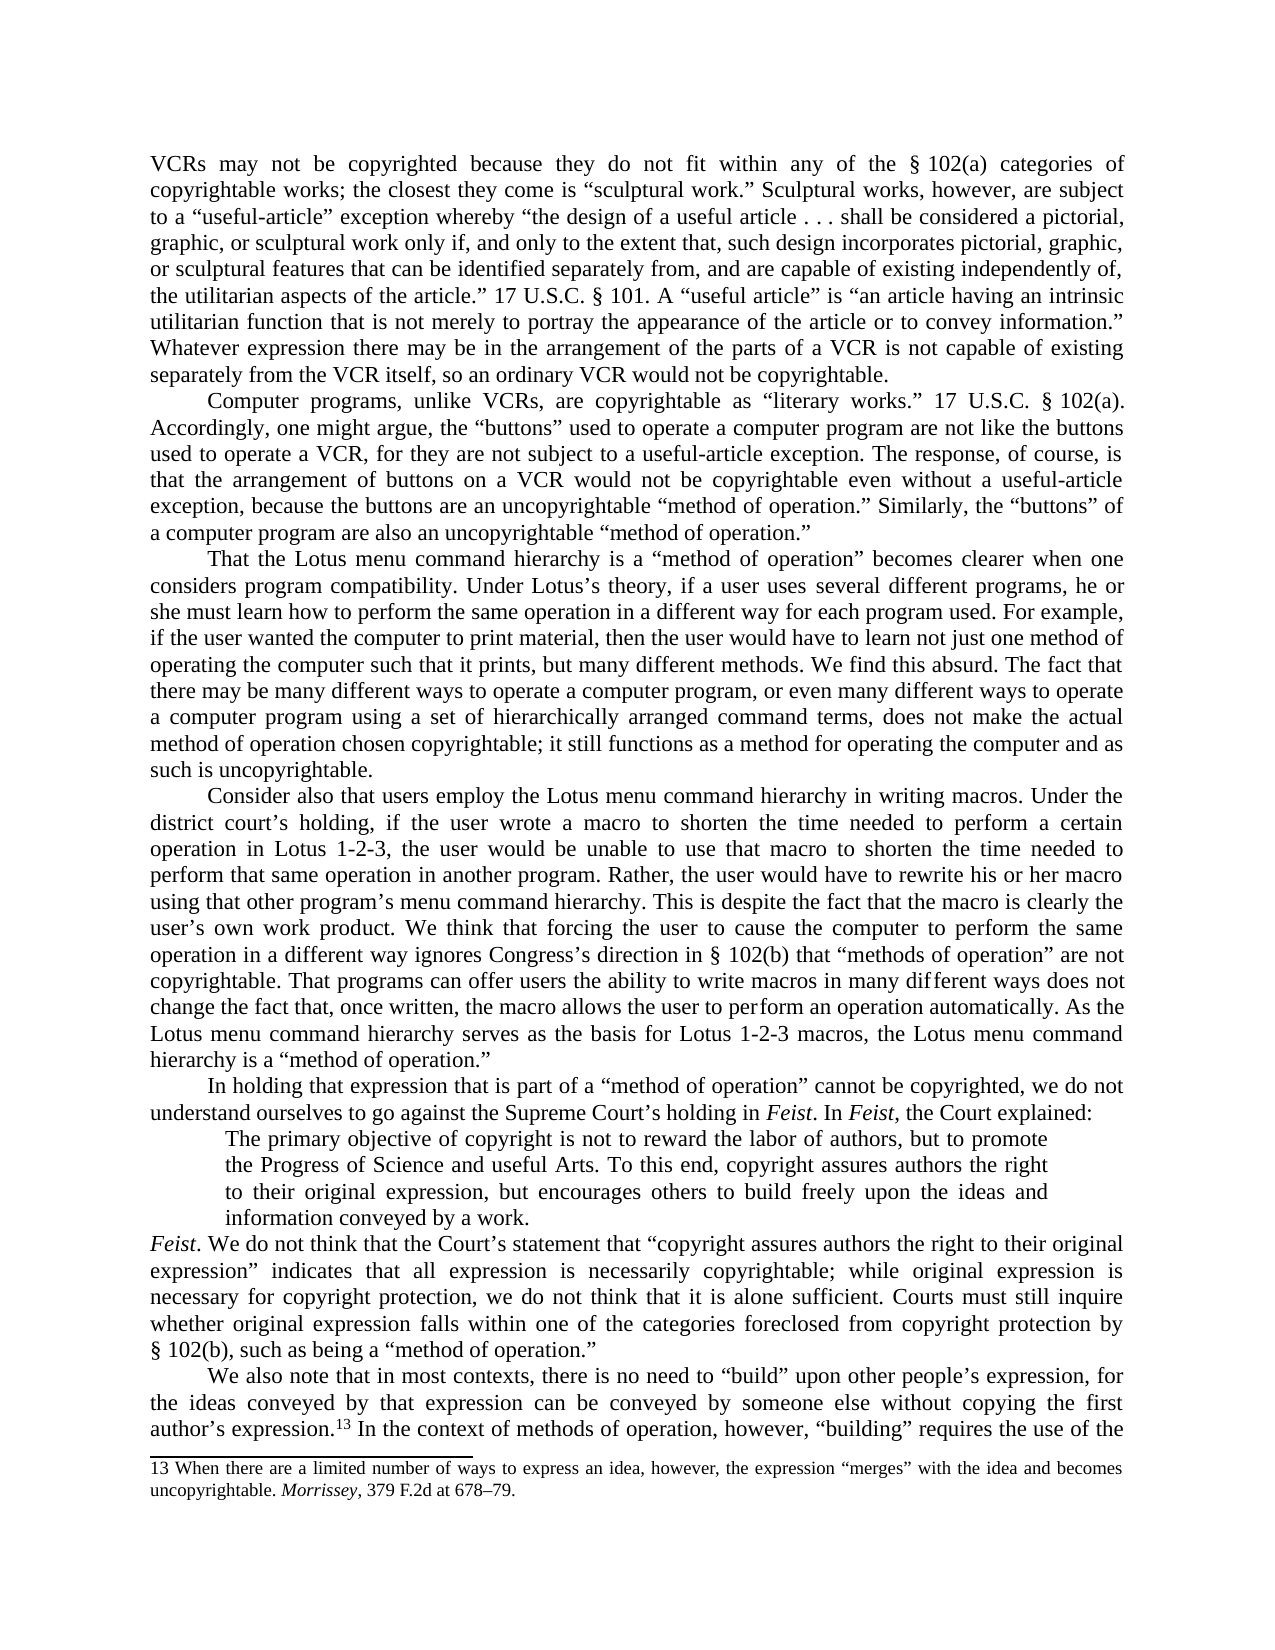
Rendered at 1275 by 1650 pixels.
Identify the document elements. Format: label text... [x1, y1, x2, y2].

text The primary objective of copyright is not to reward the labor of authors, but to promote the Progress of Science and useful Arts. To this end, copyright assures authors the right to their original expression, but encourages others to build freely upon the ideas and information conveyed by a work. [225, 1125, 1050, 1231]
text When there are a limited number of ways to express an idea, however, the expression “merges” with the idea and becomes uncopyrightable. Morrissey, 379 F.2d at 678–79. [150, 1457, 1125, 1500]
text VCRs may not be copyrighted because they do not fit within any of the § 102(a) categories of copyrightable works; the closest they come is “sculptural work.” Sculptural works, however, are subject to a “useful-article” exception whereby “the design of a useful article . . . shall be considered a pictorial, graphic, or sculptural work only if, and only to the extent that, such design incorporates pictorial, graphic, or sculptural features that can be identified separately from, and are capable of existing independently of, the utilitarian aspects of the article.” 17 U.S.C. § 101. A “useful article” is “an article having an intrinsic utilitarian function that is not merely to portray the appearance of the article or to convey information.” Whatever expression there may be in the arrangement of the parts of a VCR is not capable of existing separately from the VCR itself, so an ordinary VCR would not be copyrightable. [150, 150, 1125, 387]
text That the Lotus menu command hierarchy is a “method of operation” becomes clearer when one considers program compatibility. Under Lotus’s theory, if a user uses several different programs, he or she must learn how to perform the same operation in a different way for each program used. For example, if the user wanted the computer to print material, then the user would have to learn not just one method of operating the computer such that it prints, but many different methods. We find this absurd. The fact that there may be many different ways to operate a computer program, or even many different ways to operate a computer program using a set of hierarchically arranged command terms, does not make the actual method of operation chosen copyrightable; it still functions as a method for operating the computer and as such is uncopyrightable. [150, 545, 1125, 782]
text In holding that expression that is part of a “method of operation” cannot be copyrighted, we do not understand ourselves to go against the Supreme Court’s holding in Feist. In Feist, the Court explained: [150, 1072, 1125, 1125]
text Feist. We do not think that the Court’s statement that “copyright assures authors the right to their original expression” indicates that all expression is necessarily copyrightable; while original expression is necessary for copyright protection, we do not think that it is alone sufficient. Courts must still inquire whether original expression falls within one of the categories foreclosed from copyright protection by § 102(b), such as being a “method of operation.” [150, 1231, 1125, 1362]
text Computer programs, unlike VCRs, are copyrightable as “literary works.” 17 U.S.C. § 102(a). Accordingly, one might argue, the “buttons” used to operate a computer program are not like the buttons used to operate a VCR, for they are not subject to a useful-article exception. The response, of course, is that the arrangement of buttons on a VCR would not be copyrightable even without a useful-article exception, because the buttons are an uncopyrightable “method of operation.” Similarly, the “buttons” of a computer program are also an uncopyrightable “method of operation.” [150, 387, 1125, 545]
text We also note that in most contexts, there is no need to “build” upon other people’s expression, for the ideas conveyed by that expression can be conveyed by someone else without copying the first author’s expression. In the context of methods of operation, however, “building” requires the use of the [150, 1362, 1125, 1441]
text Consider also that users employ the Lotus menu command hierarchy in writing macros. Under the district court’s holding, if the user wrote a macro to shorten the time needed to perform a certain operation in Lotus 1-2-3, the user would be unable to use that macro to shorten the time needed to perform that same operation in another program. Rather, the user would have to rewrite his or her macro using that other program’s menu com­mand hierarchy. This is despite the fact that the macro is clearly the user’s own work prod­uct. We think that forcing the user to cause the computer to perform the same operation in a different way ignores Congress’s direction in § 102(b) that “methods of operation” are not copyrightable. That programs can offer users the ability to write macros in many dif­fer­ent ways does not change the fact that, once written, the macro allows the user to per­form an operation automatically. As the Lotus menu command hierarchy serves as the basis for Lotus 1-2-3 macros, the Lotus menu command hierarchy is a “method of operation.” [150, 782, 1125, 1072]
